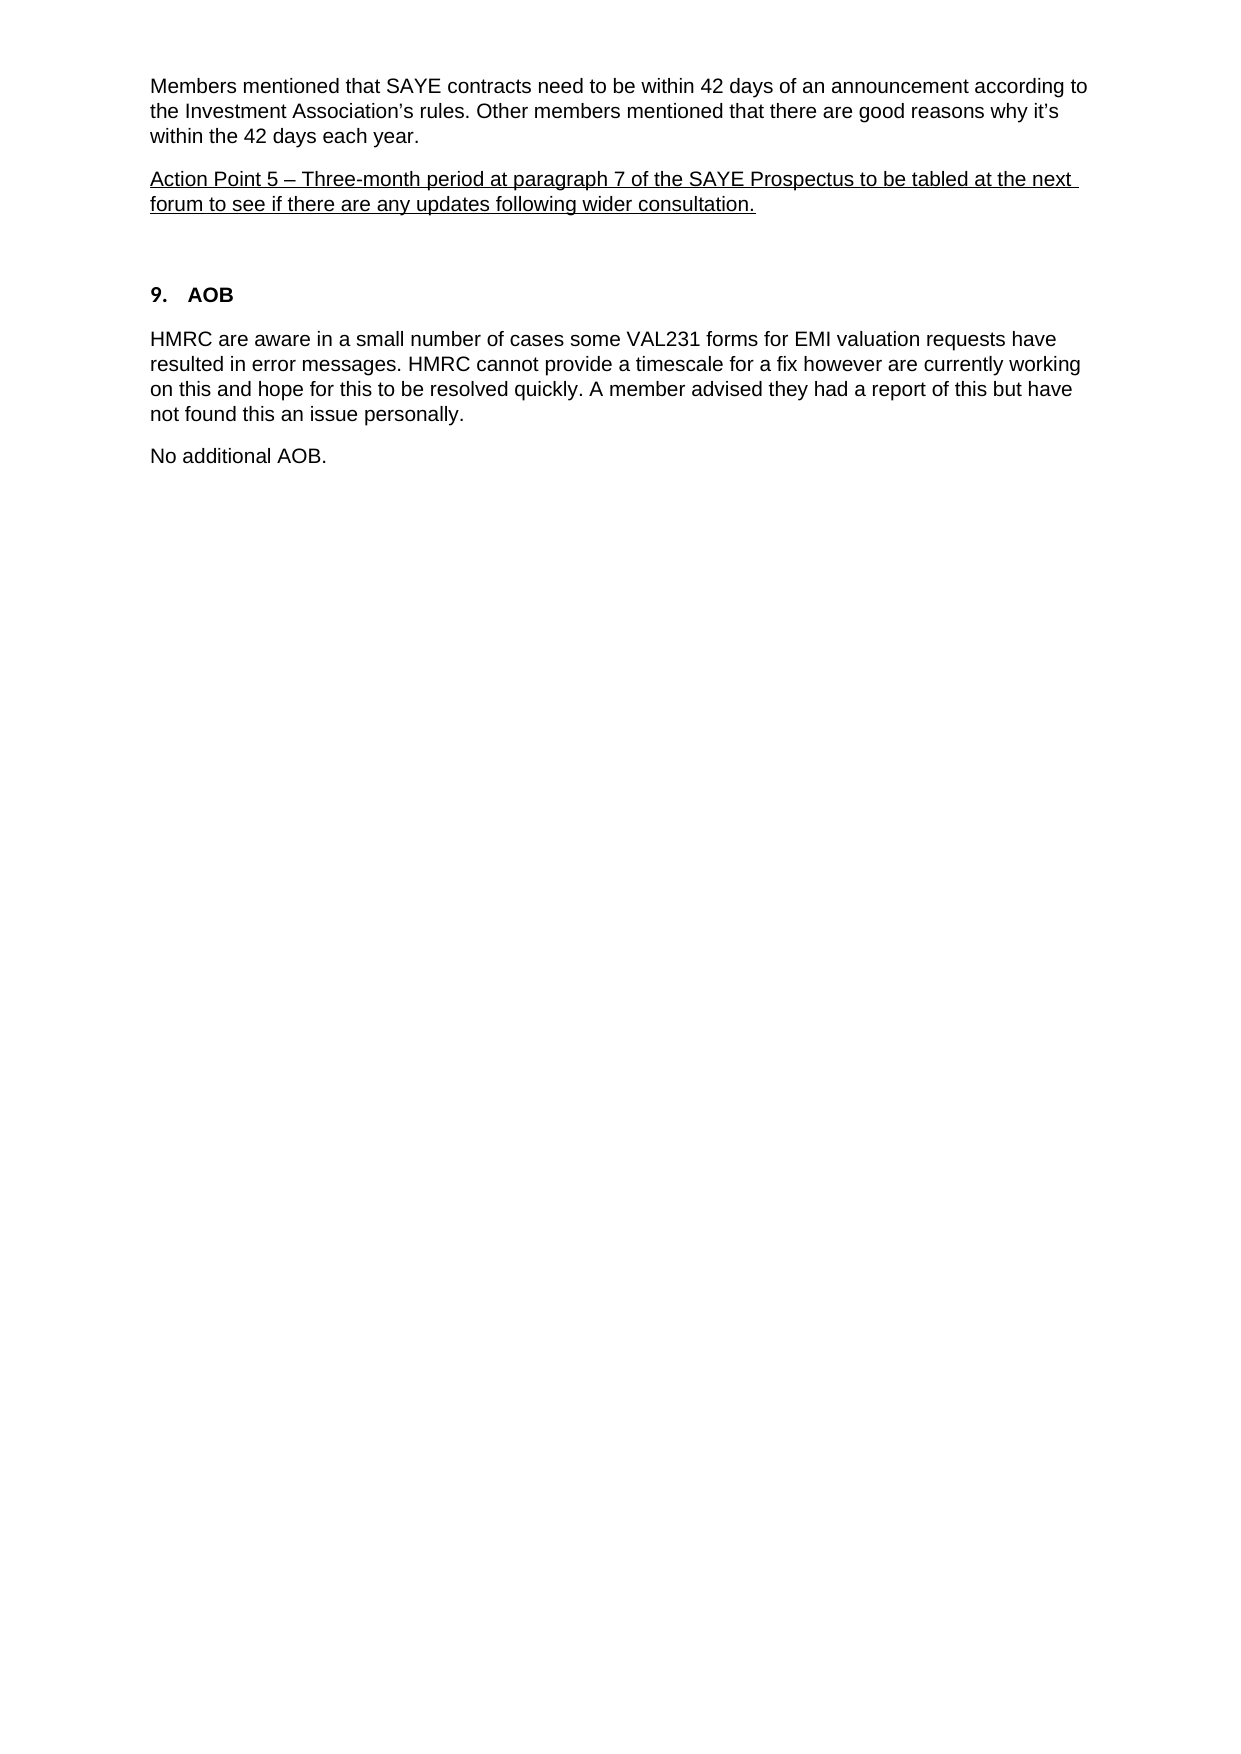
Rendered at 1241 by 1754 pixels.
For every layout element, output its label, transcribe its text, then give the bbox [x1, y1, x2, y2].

text No additional AOB. [150, 444, 1090, 468]
text Action Point 5 – Three-month period at paragraph 7 of the SAYE Prospectus to be tabled at the next forum to see if there are any updates following wider consultation. [150, 166, 1090, 216]
list AOB [150, 280, 1090, 308]
text HMRC are aware in a small number of cases some VAL231 forms for EMI valuation requests have resulted in error messages. HMRC cannot provide a timescale for a fix however are currently working on this and hope for this to be resolved quickly. A member advised they had a report of this but have not found this an issue personally. [150, 326, 1090, 426]
text Members mentioned that SAYE contracts need to be within 42 days of an announcement according to the Investment Association’s rules. Other members mentioned that there are good reasons why it’s within the 42 days each year. [150, 74, 1090, 148]
